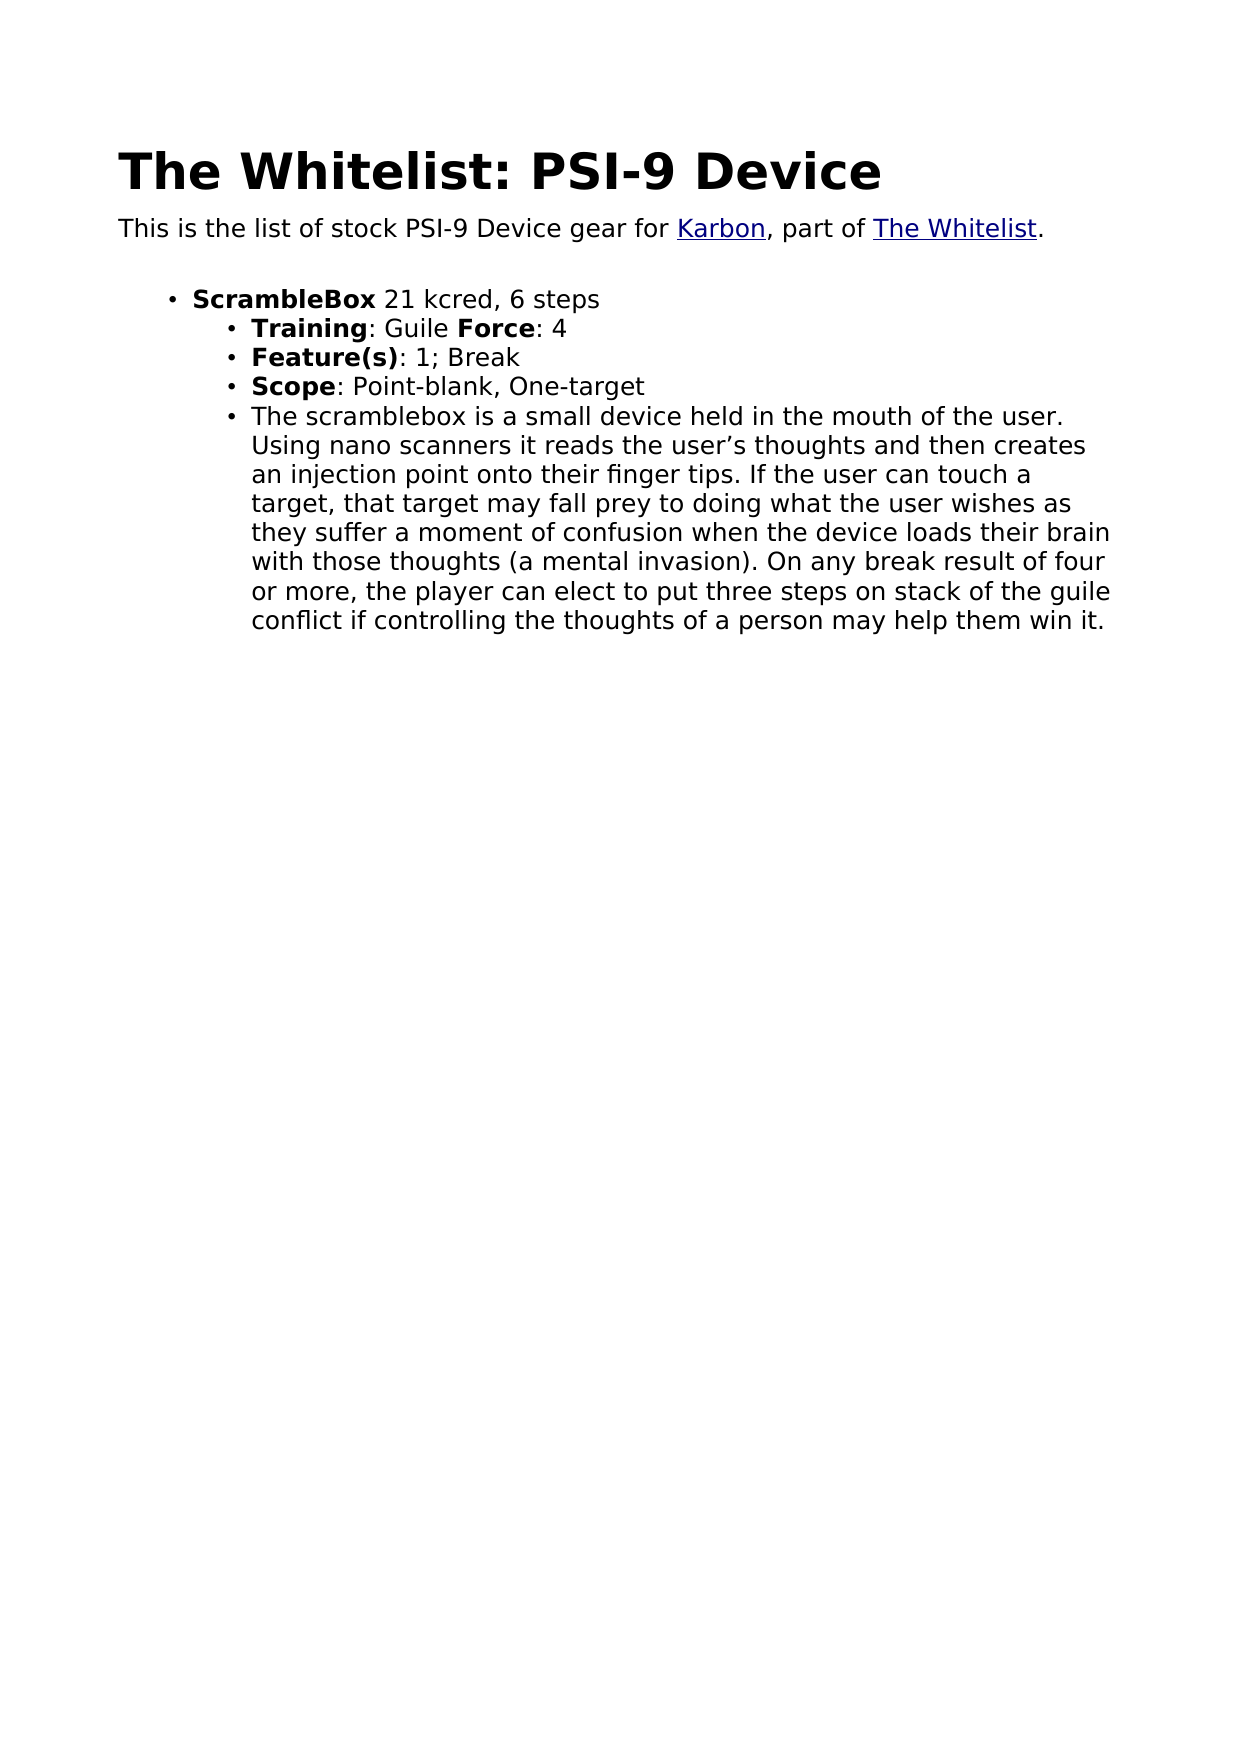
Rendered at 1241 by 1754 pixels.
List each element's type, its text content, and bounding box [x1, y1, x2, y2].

list Feature(s): 1; Break [236, 343, 1122, 372]
list Training: Guile Force: 4 [236, 314, 1122, 343]
list Scope: Point-blank, One-target [236, 372, 1122, 402]
list The scramblebox is a small device held in the mouth of the user. Using nano scanners it reads the user’s thoughts and then creates an injection point onto their finger tips. If the user can touch a target, that target may fall prey to doing what the user wishes as they suffer a moment of confusion when the device loads their brain with those thoughts (a mental invasion). On any break result of four or more, the player can elect to put three steps on stack of the guile conflict if controlling the thoughts of a person may help them win it. [236, 402, 1122, 635]
list ScrambleBox 21 kcred, 6 steps [177, 285, 1122, 314]
subtitle The Whitelist: PSI-9 Device [118, 143, 1122, 201]
text This is the list of stock PSI-9 Device gear for Karbon, part of The Whitelist. [118, 214, 1122, 243]
